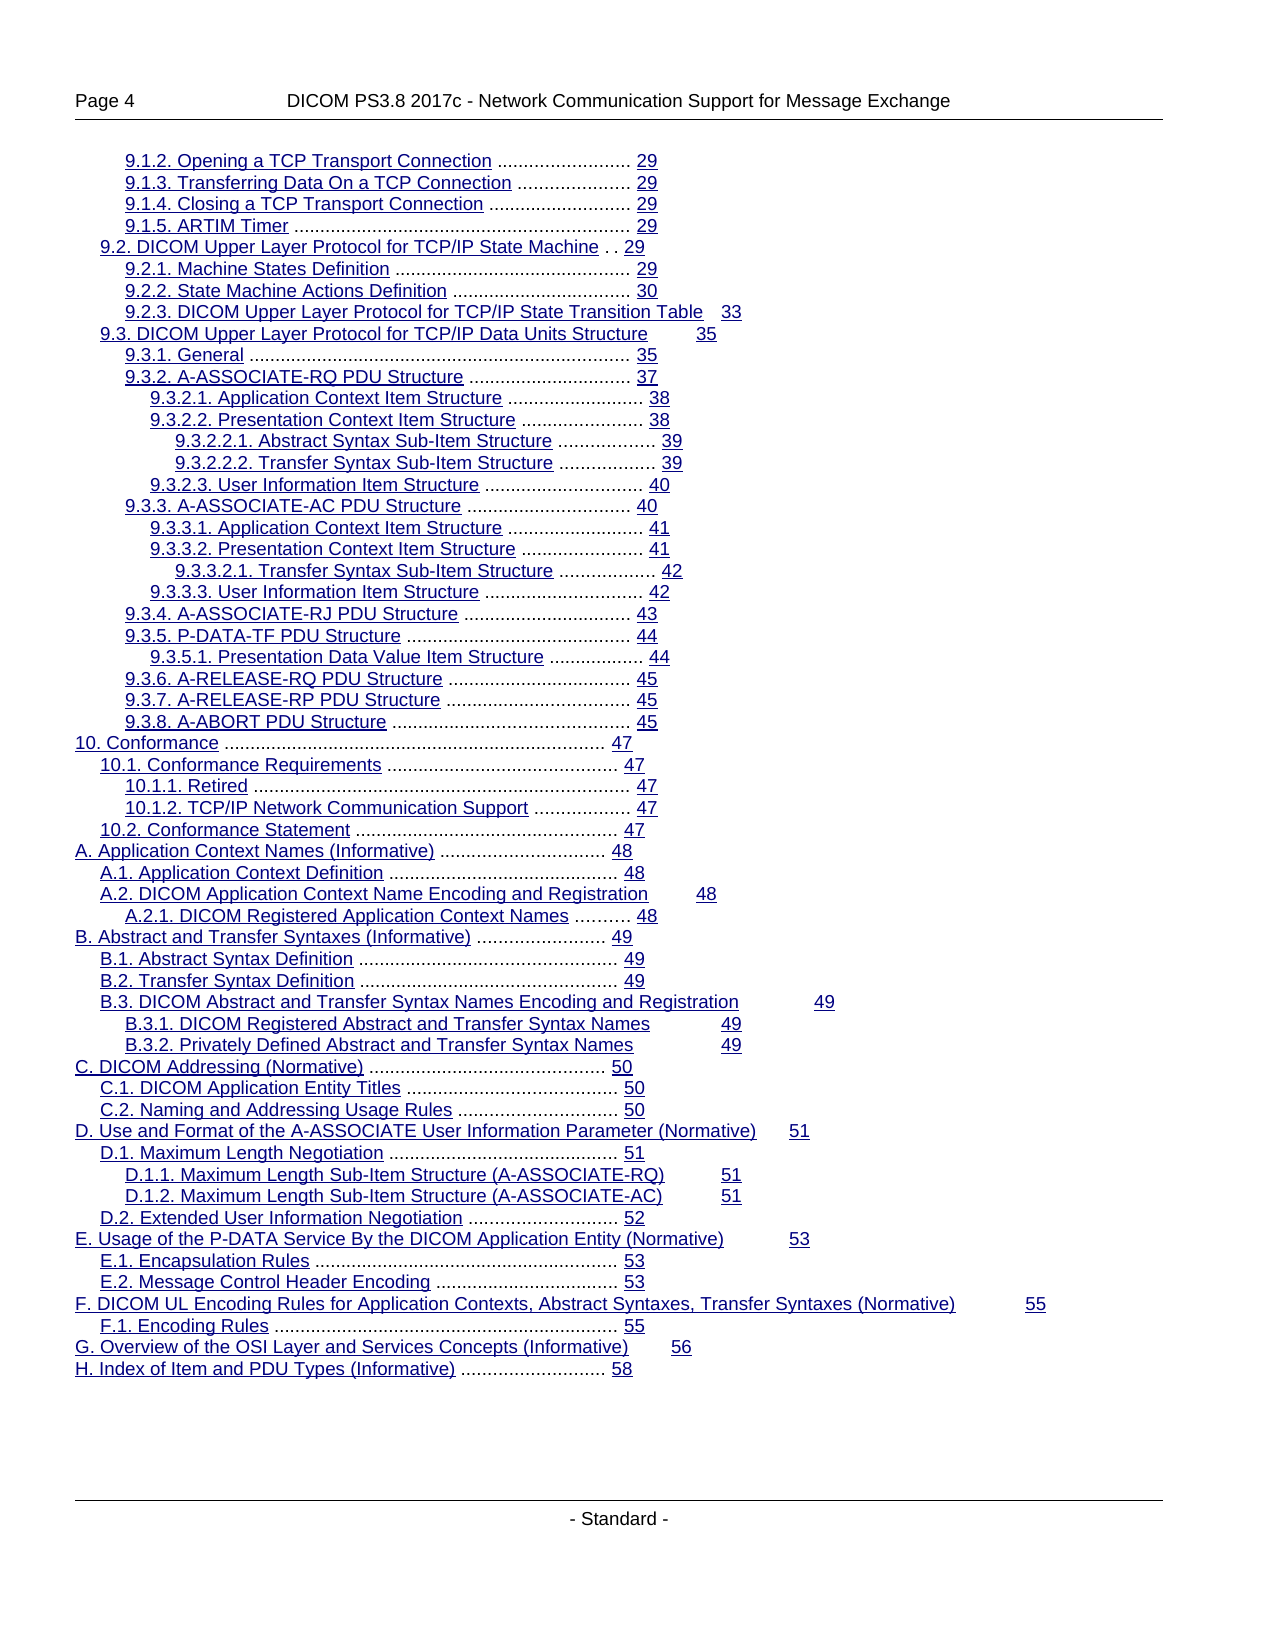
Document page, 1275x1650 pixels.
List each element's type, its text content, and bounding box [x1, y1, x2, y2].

text A.2. DICOM Application Context Name Encoding and Registration 0 [100, 883, 1137, 905]
text E.1. Encapsulation Rules 0 [100, 1250, 1137, 1271]
text D. Use and Format of the A-ASSOCIATE User Information Parameter (Normative) 0 [75, 1120, 1137, 1142]
text 9.3.5.1. Presentation Data Value Item Structure 0 [150, 646, 1137, 667]
text 9.1.4. Closing a TCP Transport Connection 0 [125, 193, 1137, 215]
text 9.3.5. P-DATA-TF PDU Structure 0 [125, 624, 1137, 646]
text A.1. Application Context Definition 0 [100, 862, 1137, 883]
text C.2. Naming and Addressing Usage Rules 0 [100, 1099, 1137, 1120]
text 9.3.8. A-ABORT PDU Structure 0 [125, 711, 1137, 732]
text C.1. DICOM Application Entity Titles 0 [100, 1077, 1137, 1099]
text 9.3.3.3. User Information Item Structure 0 [150, 581, 1137, 603]
text 9.2.1. Machine States Definition 0 [125, 258, 1137, 279]
text B.1. Abstract Syntax Definition 0 [100, 948, 1137, 969]
text 9.1.3. Transferring Data On a TCP Connection 0 [125, 172, 1137, 193]
text 9.3.2.2.2. Transfer Syntax Sub-Item Structure 0 [175, 452, 1137, 473]
text 9.2. DICOM Upper Layer Protocol for TCP/IP State Machine 0 [100, 236, 1137, 258]
text 10.1. Conformance Requirements 0 [100, 754, 1137, 775]
text D.2. Extended User Information Negotiation 0 [100, 1207, 1137, 1228]
text B.2. Transfer Syntax Definition 0 [100, 969, 1137, 991]
text 9.3.3.2.1. Transfer Syntax Sub-Item Structure 0 [175, 560, 1137, 581]
text 9.1.5. ARTIM Timer 0 [125, 215, 1137, 236]
text 9.3.7. A-RELEASE-RP PDU Structure 0 [125, 689, 1137, 711]
text A. Application Context Names (Informative) 0 [75, 840, 1137, 862]
text 10. Conformance 0 [75, 732, 1137, 754]
text B.3.1. DICOM Registered Abstract and Transfer Syntax Names 0 [125, 1012, 1137, 1034]
text A.2.1. DICOM Registered Application Context Names 0 [125, 905, 1137, 926]
text B.3. DICOM Abstract and Transfer Syntax Names Encoding and Registration 0 [100, 991, 1137, 1012]
text 9.3.2.1. Application Context Item Structure 0 [150, 387, 1137, 409]
text 10.2. Conformance Statement 0 [100, 818, 1137, 840]
text G. Overview of the OSI Layer and Services Concepts (Informative) 0 [75, 1336, 1137, 1357]
text C. DICOM Addressing (Normative) 0 [75, 1056, 1137, 1077]
text 9.3. DICOM Upper Layer Protocol for TCP/IP Data Units Structure 0 [100, 322, 1137, 344]
text B. Abstract and Transfer Syntaxes (Informative) 0 [75, 926, 1137, 948]
text E. Usage of the P-DATA Service By the DICOM Application Entity (Normative) 0 [75, 1228, 1137, 1250]
text 9.3.2.2.1. Abstract Syntax Sub-Item Structure 0 [175, 430, 1137, 452]
text 9.3.2.3. User Information Item Structure 0 [150, 473, 1137, 495]
text D.1.1. Maximum Length Sub-Item Structure (A-ASSOCIATE-RQ) 0 [125, 1163, 1137, 1185]
text 9.3.2. A-ASSOCIATE-RQ PDU Structure 0 [125, 366, 1137, 387]
text 9.3.1. General 0 [125, 344, 1137, 366]
text F.1. Encoding Rules 0 [100, 1314, 1137, 1336]
text 9.3.2.2. Presentation Context Item Structure 0 [150, 409, 1137, 430]
text 9.2.3. DICOM Upper Layer Protocol for TCP/IP State Transition Table 0 [125, 301, 1137, 322]
text 9.3.4. A-ASSOCIATE-RJ PDU Structure 0 [125, 603, 1137, 624]
text 10.1.1. Retired 0 [125, 775, 1137, 797]
text 9.2.2. State Machine Actions Definition 0 [125, 279, 1137, 301]
text D.1. Maximum Length Negotiation 0 [100, 1142, 1137, 1163]
text 9.3.3. A-ASSOCIATE-AC PDU Structure 0 [125, 495, 1137, 517]
text 9.3.6. A-RELEASE-RQ PDU Structure 0 [125, 667, 1137, 689]
text 9.3.3.2. Presentation Context Item Structure 0 [150, 538, 1137, 560]
text B.3.2. Privately Defined Abstract and Transfer Syntax Names 0 [125, 1034, 1137, 1056]
text E.2. Message Control Header Encoding 0 [100, 1271, 1137, 1293]
text 9.3.3.1. Application Context Item Structure 0 [150, 517, 1137, 538]
text F. DICOM UL Encoding Rules for Application Contexts, Abstract Syntaxes, Transfer Syntaxes (Normative) 0 [75, 1293, 1137, 1314]
text 10.1.2. TCP/IP Network Communication Support 0 [125, 797, 1137, 818]
text D.1.2. Maximum Length Sub-Item Structure (A-ASSOCIATE-AC) 0 [125, 1185, 1137, 1207]
text 9.1.2. Opening a TCP Transport Connection 0 [125, 150, 1137, 172]
text H. Index of Item and PDU Types (Informative) 0 [75, 1357, 1137, 1379]
